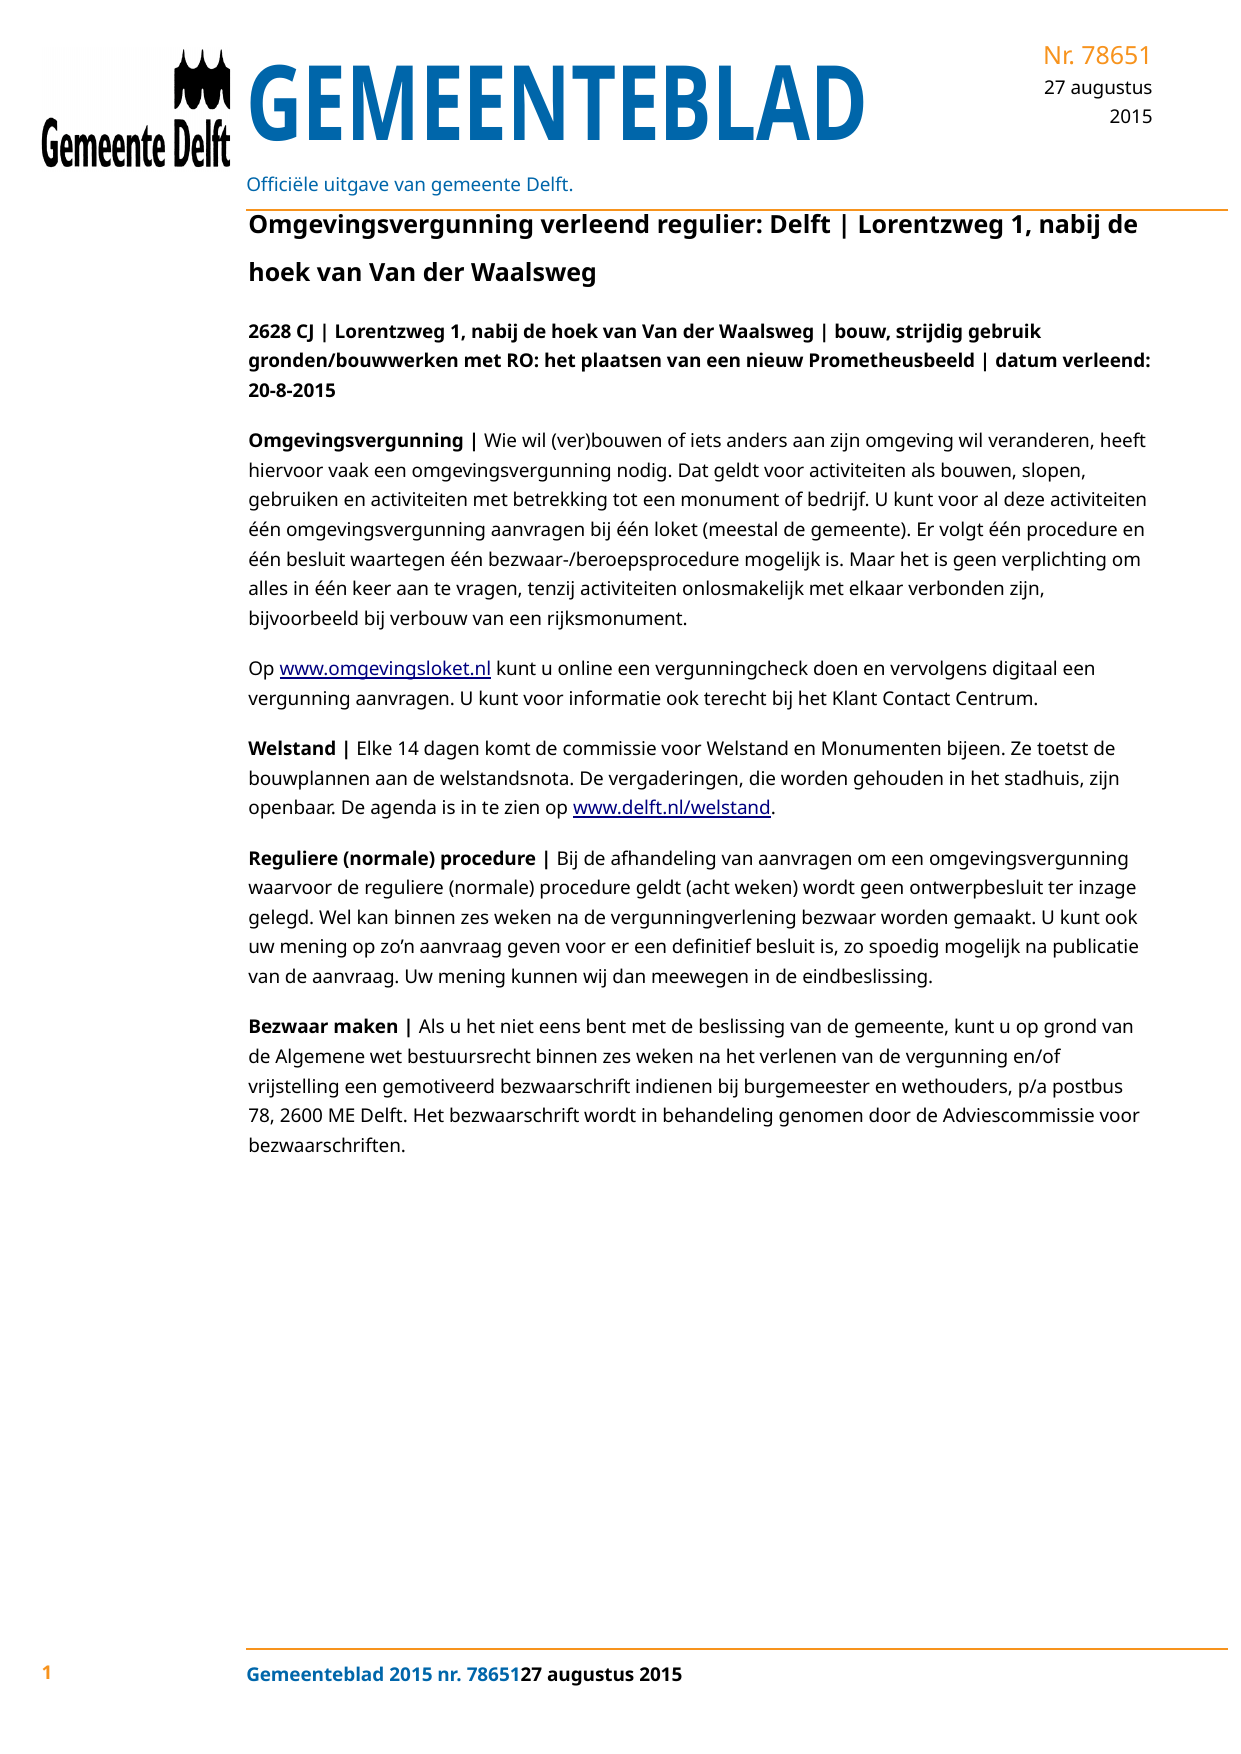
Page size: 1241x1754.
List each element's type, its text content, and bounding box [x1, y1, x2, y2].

text 2628 CJ | Lorentzweg 1, nabij de hoek van Van der Waalsweg | bouw, strijdig gebruik gronden/bouwwerken met RO: het plaatsen van een nieuw Prometheusbeeld | datum verleend: 20-8-2015 [248, 318, 1152, 403]
text Welstand | Elke 14 dagen komt de commissie voor Welstand en Monumenten bijeen. Ze toetst de bouwplannen aan de welstandsnota. De vergaderingen, die worden gehouden in het stadhuis, zijn openbaar. De agenda is in te zien op www.delft.nl/welstand. [248, 735, 1152, 820]
text Reguliere (normale) procedure | Bij de afhandeling van aanvragen om een omgevingsvergunning waarvoor de reguliere (normale) procedure geldt (acht weken) wordt geen ontwerpbesluit ter inzage gelegd. Wel kan binnen zes weken na de vergunningverlening bezwaar worden gemaakt. U kunt ook uw mening op zo’n aanvraag geven voor er een definitief besluit is, zo spoedig mogelijk na publicatie van de aanvraag. Uw mening kunnen wij dan meewegen in de eindbeslissing. [248, 845, 1152, 989]
text Omgevingsvergunning verleend regulier: Delft | Lorentzweg 1, nabij de hoek van Van der Waalsweg [248, 211, 1152, 288]
text Bezwaar maken | Als u het niet eens bent met de beslissing van de gemeente, kunt u op grond van de Algemene wet bestuursrecht binnen zes weken na het verlenen van de vergunning en/of vrijstelling een gemotiveerd bezwaarschrift indienen bij burgemeester en wethouders, p/a postbus 78, 2600 ME Delft. Het bezwaarschrift wordt in behandeling genomen door de Adviescommissie voor bezwaarschriften. [248, 1014, 1152, 1158]
text Omgevingsvergunning | Wie wil (ver)bouwen of iets anders aan zijn omgeving wil veranderen, heeft hiervoor vaak een omgevingsvergunning nodig. Dat geldt voor activiteiten als bouwen, slopen, gebruiken en activiteiten met betrekking tot een monument of bedrijf. U kunt voor al deze activiteiten één omgevingsvergunning aanvragen bij één loket (meestal de gemeente). Er volgt één procedure en één besluit waartegen één bezwaar-/beroepsprocedure mogelijk is. Maar het is geen verplichting om alles in één keer aan te vragen, tenzij activiteiten onlosmakelijk met elkaar verbonden zijn, bijvoorbeeld bij verbouw van een rijksmonument. [248, 427, 1152, 631]
text Op www.omgevingsloket.nl kunt u online een vergunningcheck doen en vervolgens digitaal een vergunning aanvragen. U kunt voor informatie ook terecht bij het Klant Contact Centrum. [248, 655, 1152, 711]
picture [41, 47, 231, 172]
